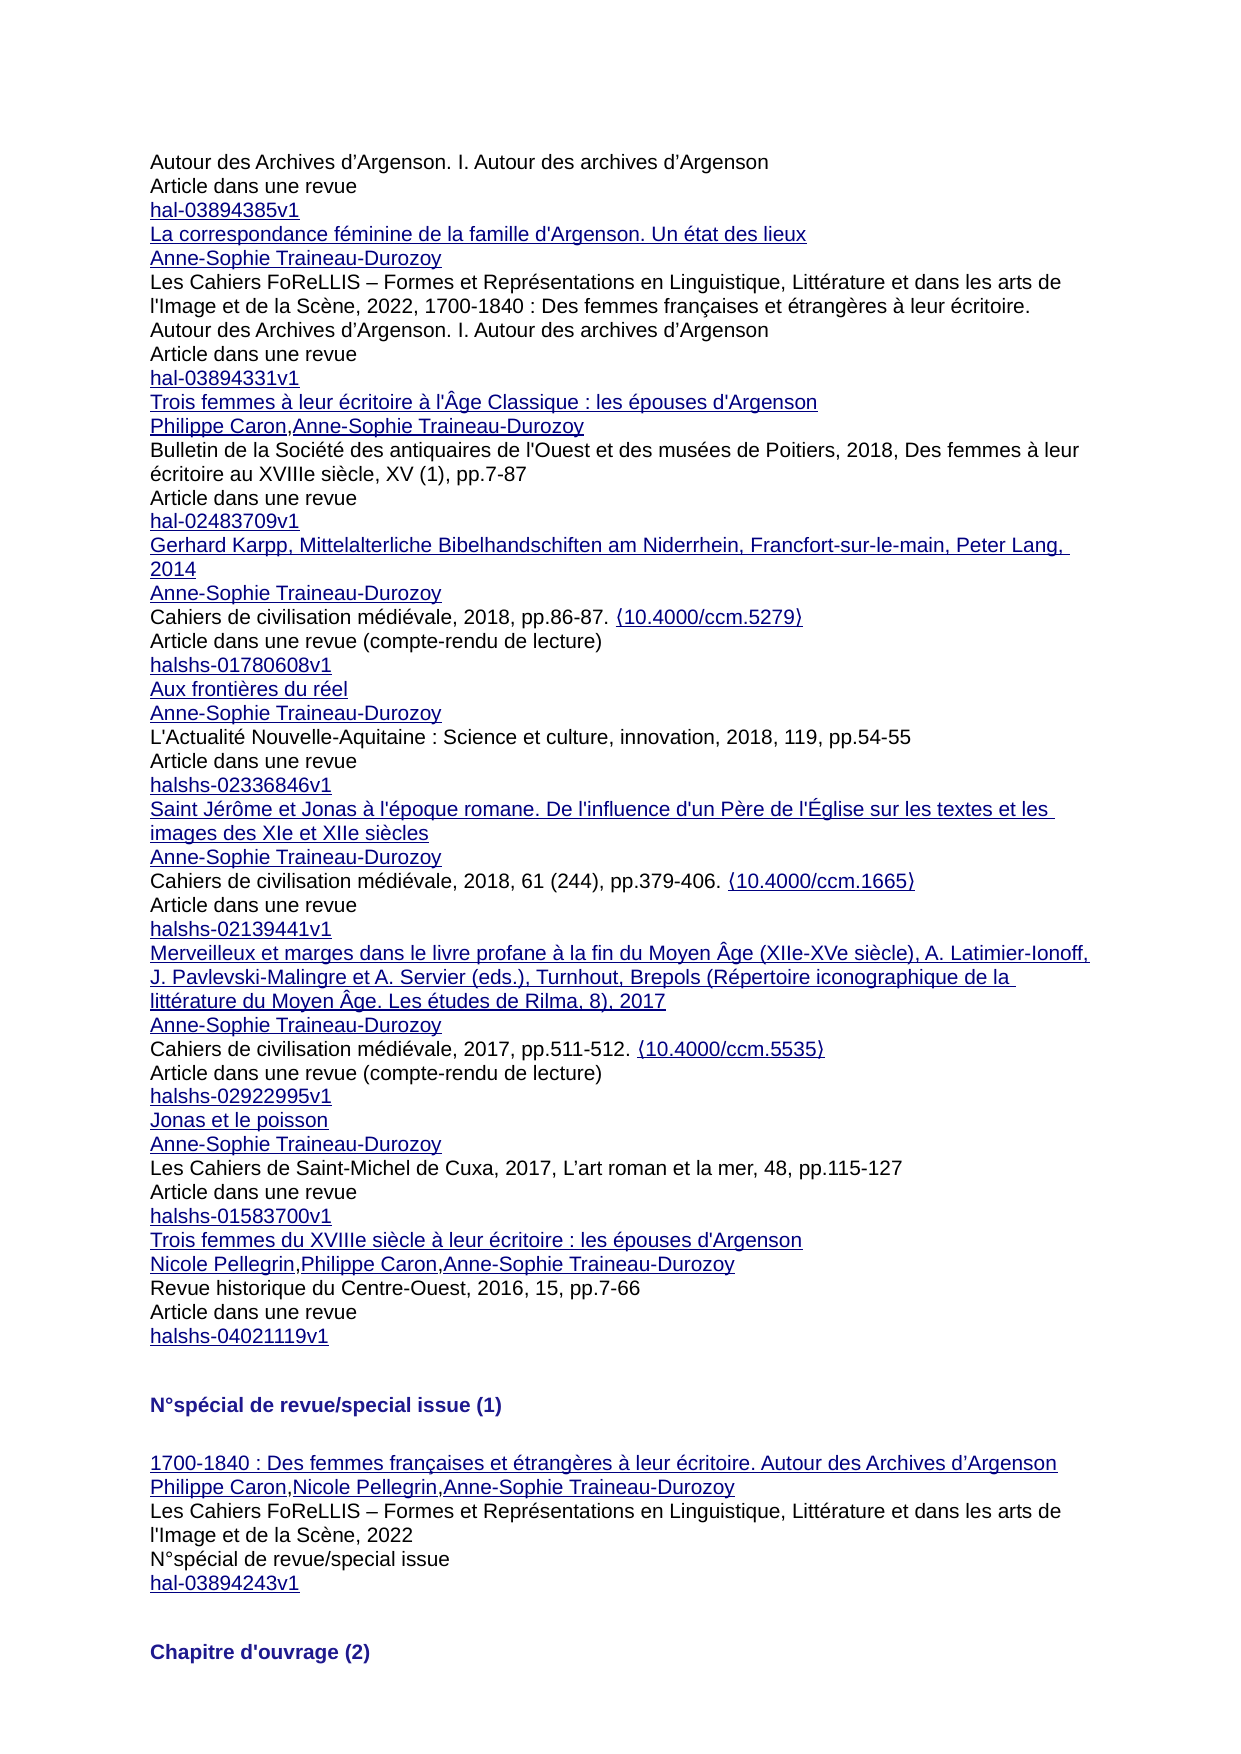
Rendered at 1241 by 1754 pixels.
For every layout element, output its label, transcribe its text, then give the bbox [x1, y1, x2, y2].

table_cell Merveilleux et marges dans le livre profane à la fin du Moyen Âge (XIIe-XVe siècle), A. Latimier-Ionoff, [150, 941, 1090, 962]
table_cell Autour des Archives d’Argenson. I. Autour des archives d’Argenson Article dans une revue hal-03894385v1 [150, 150, 1090, 222]
table_cell Jonas et le poisson Anne-Sophie Traineau-Durozoy Les Cahiers de Saint-Michel de Cuxa, 2017, L’art roman et la mer, 48, pp.115-127 Article dans une revue halshs-01583700v1 [150, 1108, 1090, 1228]
table_cell Trois femmes à leur écritoire à l'Âge Classique : les épouses d'Argenson Philippe Caron,Anne-Sophie Traineau-Durozoy Bulletin de la Société des antiquaires de l'Ouest et des musées de Poitiers, 2018, Des femmes à leur écritoire au XVIIIe siècle, XV (1), pp.7-87 Article dans une revue hal-02483709v1 [150, 390, 1090, 533]
table_cell Saint Jérôme et Jonas à l'époque romane. De l'influence d'un Père de l'Église sur les textes et les images des XIe et XIIe siècles Anne-Sophie Traineau-Durozoy Cahiers de civilisation médiévale, 2018, 61 (244), pp.379-406. ⟨10.4000/ccm.1665⟩ Article dans une revue halshs-02139441v1 [150, 797, 1090, 941]
table_cell Aux frontières du réel Anne-Sophie Traineau-Durozoy L'Actualité Nouvelle-Aquitaine : Science et culture, innovation, 2018, 119, pp.54-55 Article dans une revue halshs-02336846v1 [150, 677, 1090, 797]
table_cell Gerhard Karpp, Mittelalterliche Bibelhandschiften am Niderrhein, Francfort-sur-le-main, Peter Lang, 2014 Anne-Sophie Traineau-Durozoy Cahiers de civilisation médiévale, 2018, pp.86-87. ⟨10.4000/ccm.5279⟩ Article dans une revue (compte-rendu de lecture) halshs-01780608v1 [150, 533, 1090, 677]
table_cell J. Pavlevski-Malingre et A. Servier (eds.), Turnhout, Brepols (Répertoire iconographique de la littérature du Moyen Âge. Les études de Rilma, 8), 2017 Anne-Sophie Traineau-Durozoy Cahiers de civilisation médiévale, 2017, pp.511-512. ⟨10.4000/ccm.5535⟩ Article dans une revue (compte-rendu de lecture) halshs-02922995v1 [150, 963, 1090, 1108]
subtitle Chapitre d'ouvrage (2) [150, 1639, 1090, 1663]
table_header 1700-1840 : Des femmes françaises et étrangères à leur écritoire. Autour des Archives d’Argenson Philippe Caron,Nicole Pellegrin,Anne-Sophie Traineau-Durozoy Les Cahiers FoReLLIS – Formes et Représentations en Linguistique, Littérature et dans les arts de l'Image et de la Scène, 2022 N°spécial de revue/special issue hal-03894243v1 [150, 1451, 1090, 1595]
table_cell Trois femmes du XVIIIe siècle à leur écritoire : les épouses d'Argenson Nicole Pellegrin,Philippe Caron,Anne-Sophie Traineau-Durozoy Revue historique du Centre-Ouest, 2016, 15, pp.7-66 Article dans une revue halshs-04021119v1 [150, 1228, 1090, 1348]
table_cell La correspondance féminine de la famille d'Argenson. Un état des lieux Anne-Sophie Traineau-Durozoy Les Cahiers FoReLLIS – Formes et Représentations en Linguistique, Littérature et dans les arts de l'Image et de la Scène, 2022, 1700-1840 : Des femmes françaises et étrangères à leur écritoire. Autour des Archives d’Argenson. I. Autour des archives d’Argenson Article dans une revue hal-03894331v1 [150, 222, 1090, 389]
subtitle N°spécial de revue/special issue (1) [150, 1393, 1090, 1417]
